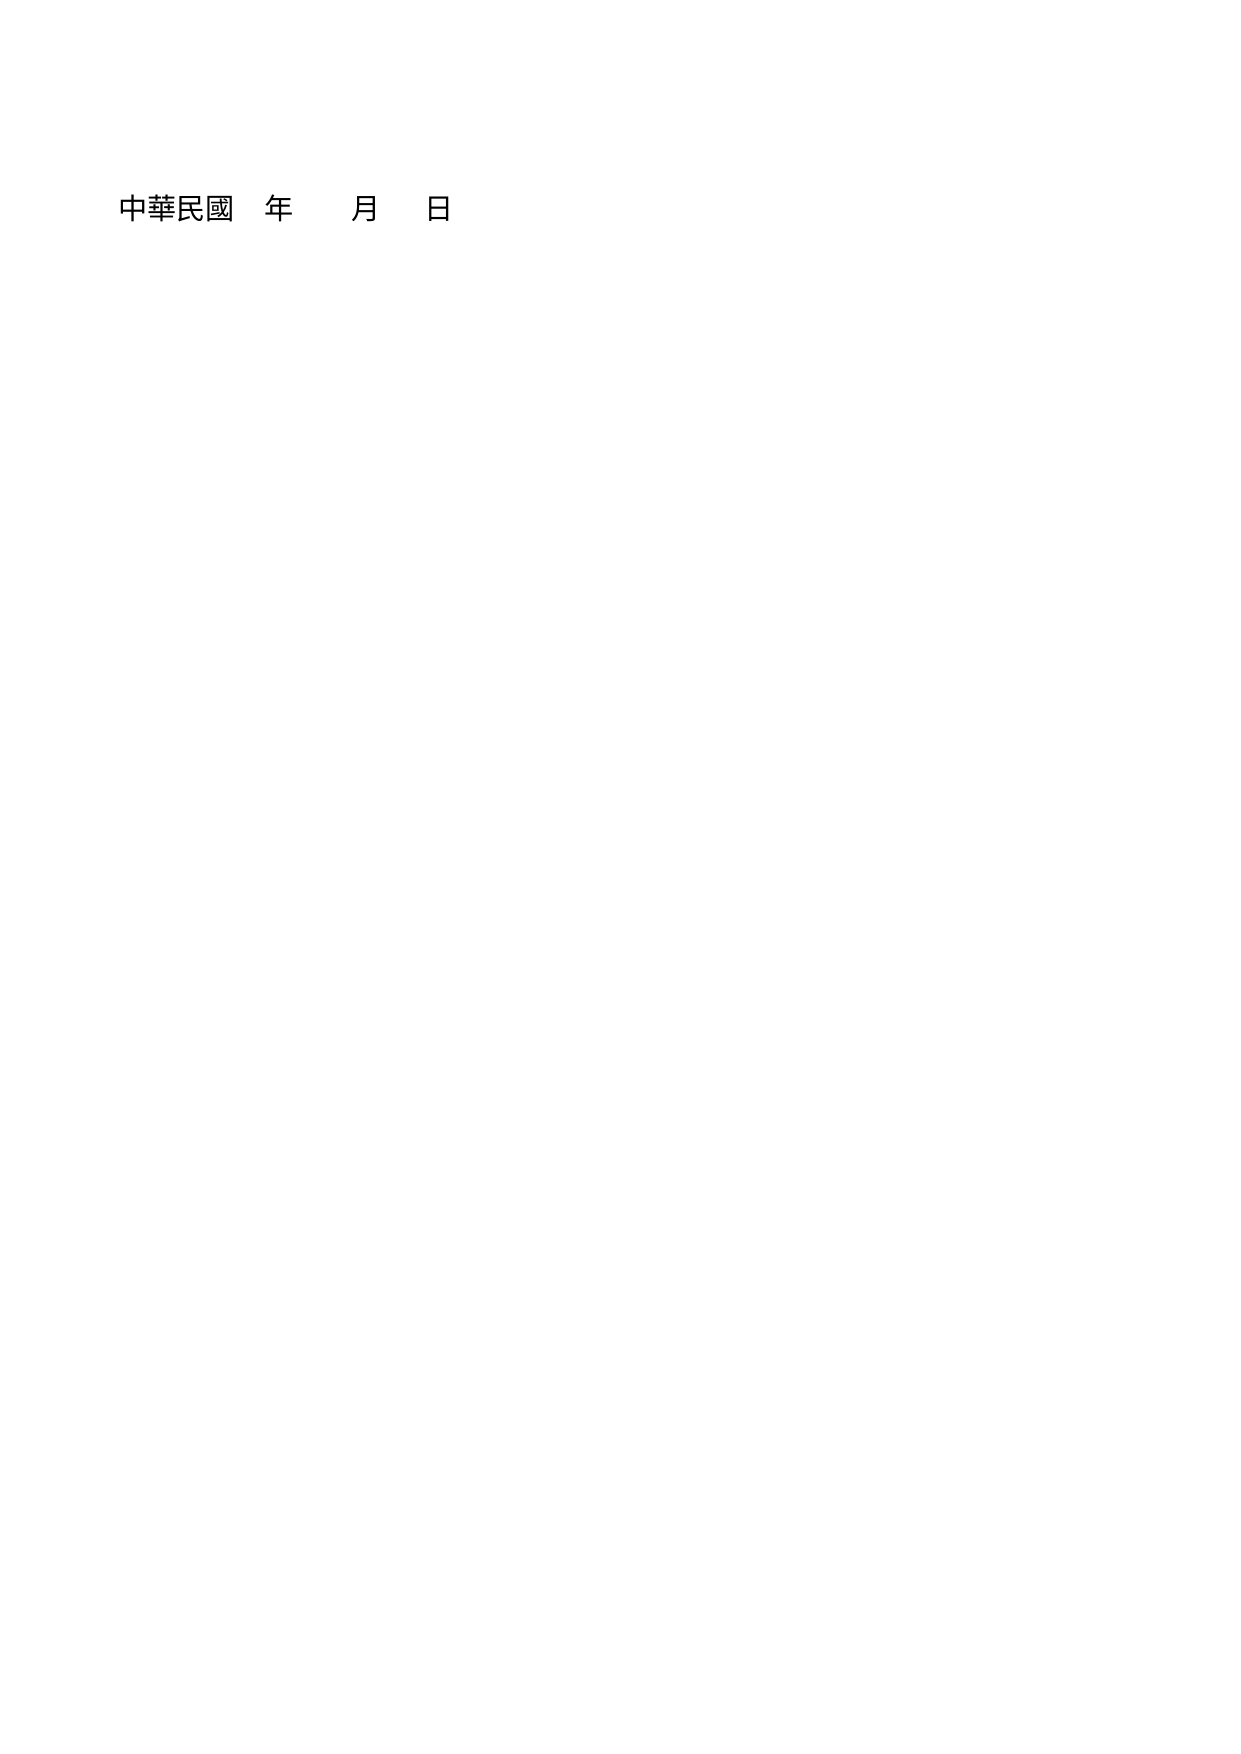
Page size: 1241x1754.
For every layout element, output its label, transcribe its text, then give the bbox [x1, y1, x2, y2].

text 中華民國 年 月 日 [118, 185, 1122, 227]
